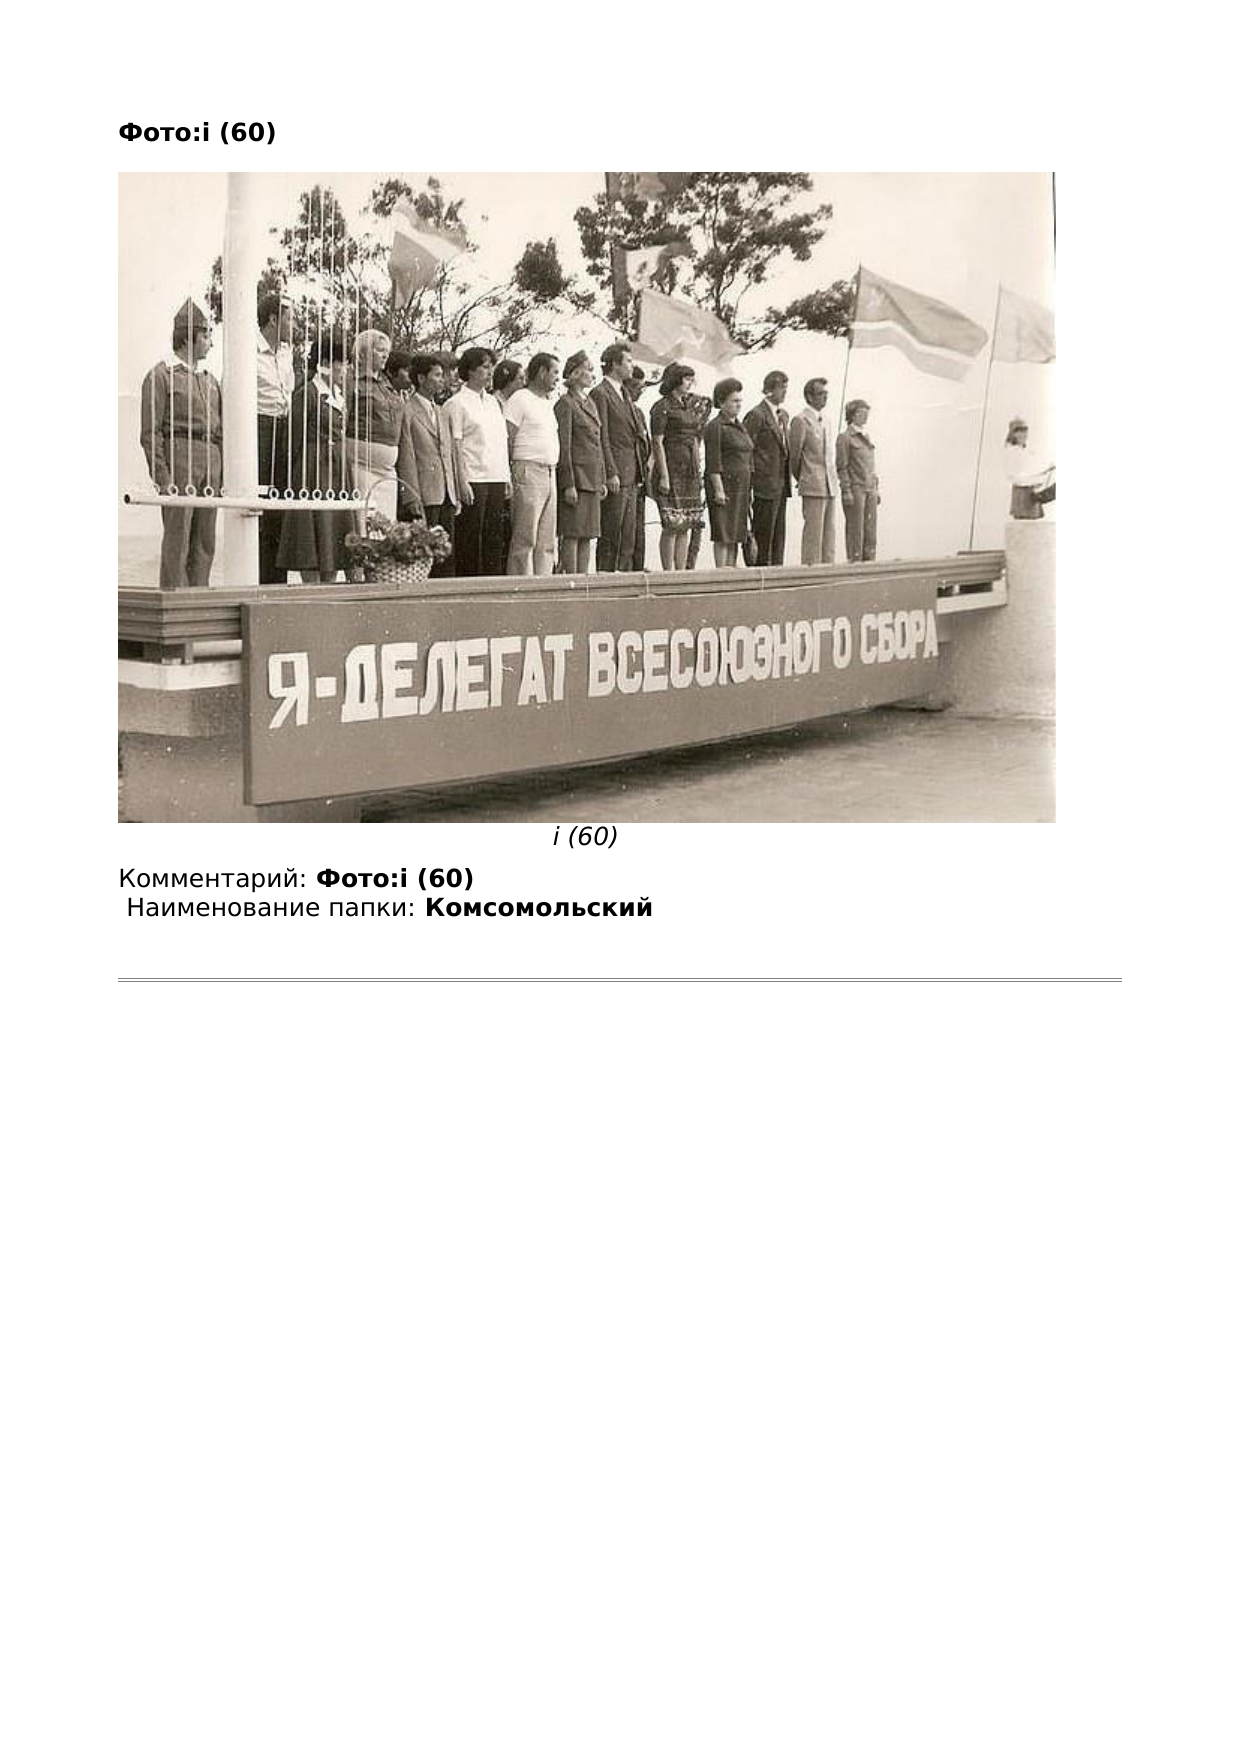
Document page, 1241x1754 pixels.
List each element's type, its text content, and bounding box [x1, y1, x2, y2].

text i (60) [118, 823, 1056, 851]
subtitle Фото:i (60) [118, 118, 1122, 147]
text Комментарий: Фото:i (60) Наименование папки: Комсомольский [118, 864, 1122, 951]
picture [118, 172, 1056, 823]
